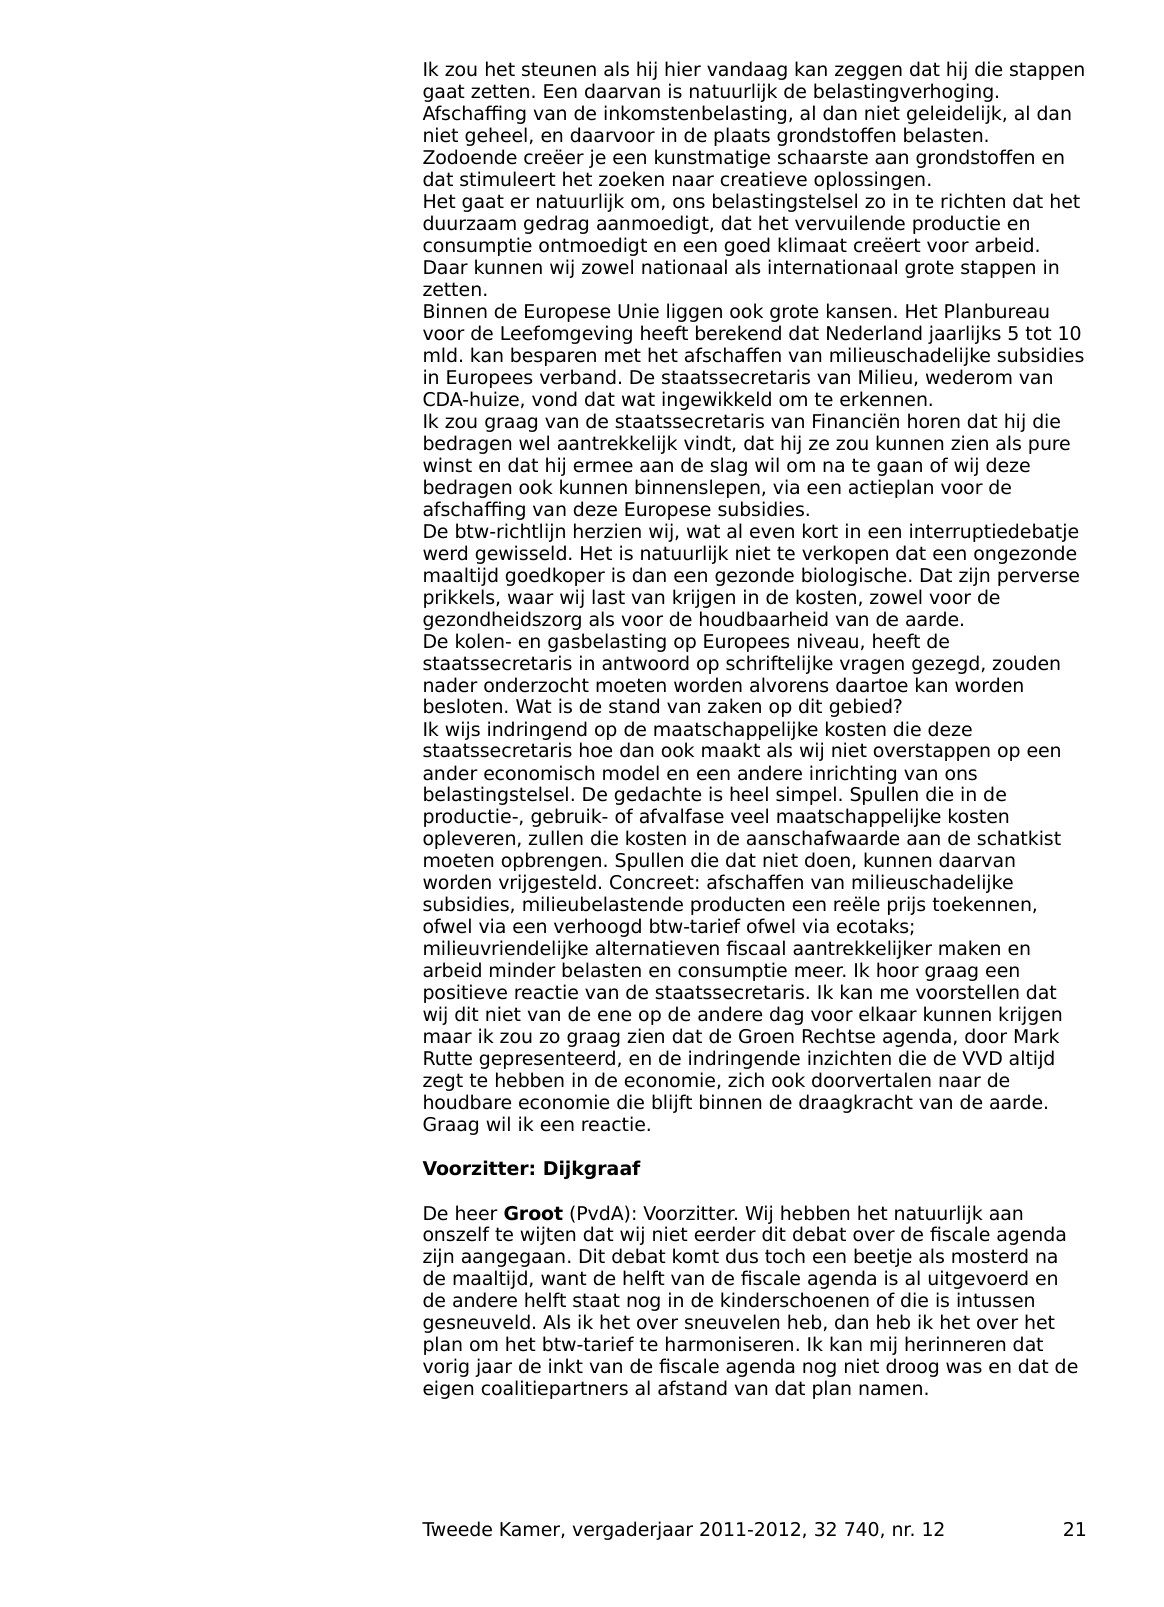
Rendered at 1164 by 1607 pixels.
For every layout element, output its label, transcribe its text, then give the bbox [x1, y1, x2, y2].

text Ik zou graag van de staatssecretaris van Financiën horen dat hij die bedragen wel aantrekkelijk vindt, dat hij ze zou kunnen zien als pure winst en dat hij ermee aan de slag wil om na te gaan of wij deze bedragen ook kunnen binnenslepen, via een actieplan voor de afschaffing van deze Europese subsidies. [422, 411, 1087, 521]
text Ik zou het steunen als hij hier vandaag kan zeggen dat hij die stappen gaat zetten. Een daarvan is natuurlijk de belastingverhoging. Afschaffing van de inkomstenbelasting, al dan niet geleidelijk, al dan niet geheel, en daarvoor in de plaats grondstoffen belasten. Zodoende creëer je een kunstmatige schaarste aan grondstoffen en dat stimuleert het zoeken naar creatieve oplossingen. [422, 59, 1087, 191]
text De btw-richtlijn herzien wij, wat al even kort in een interruptiedebatje werd gewisseld. Het is natuurlijk niet te verkopen dat een ongezonde maaltijd goedkoper is dan een gezonde biologische. Dat zijn perverse prikkels, waar wij last van krijgen in de kosten, zowel voor de gezondheidszorg als voor de houdbaarheid van de aarde. [422, 521, 1087, 631]
subtitle Voorzitter: Dijkgraaf [422, 1158, 1087, 1180]
text Binnen de Europese Unie liggen ook grote kansen. Het Planbureau voor de Leefomgeving heeft berekend dat Nederland jaarlijks 5 tot 10 mld. kan besparen met het afschaffen van milieuschadelijke subsidies in Europees verband. De staatssecretaris van Milieu, wederom van CDA-huize, vond dat wat ingewikkeld om te erkennen. [422, 301, 1087, 411]
text Het gaat er natuurlijk om, ons belastingstelsel zo in te richten dat het duurzaam gedrag aanmoedigt, dat het vervuilende productie en consumptie ontmoedigt en een goed klimaat creëert voor arbeid. Daar kunnen wij zowel nationaal als internationaal grote stappen in zetten. [422, 191, 1087, 301]
text De heer Groot (PvdA): Voorzitter. Wij hebben het natuurlijk aan onszelf te wijten dat wij niet eerder dit debat over de fiscale agenda zijn aangegaan. Dit debat komt dus toch een beetje als mosterd na de maaltijd, want de helft van de fiscale agenda is al uitgevoerd en de andere helft staat nog in de kinderschoenen of die is intussen gesneuveld. Als ik het over sneuvelen heb, dan heb ik het over het plan om het btw-tarief te harmoniseren. Ik kan mij herinneren dat vorig jaar de inkt van de fiscale agenda nog niet droog was en dat de eigen coalitiepartners al afstand van dat plan namen. [422, 1202, 1087, 1400]
text De kolen- en gasbelasting op Europees niveau, heeft de staatssecretaris in antwoord op schriftelijke vragen gezegd, zouden nader onderzocht moeten worden alvorens daartoe kan worden besloten. Wat is de stand van zaken op dit gebied? [422, 631, 1087, 718]
text Ik wijs indringend op de maatschappelijke kosten die deze staatssecretaris hoe dan ook maakt als wij niet overstappen op een ander economisch model en een andere inrichting van ons belastingstelsel. De gedachte is heel simpel. Spullen die in de productie-, gebruik- of afvalfase veel maatschappelijke kosten opleveren, zullen die kosten in de aanschafwaarde aan de schatkist moeten opbrengen. Spullen die dat niet doen, kunnen daarvan worden vrijgesteld. Concreet: afschaffen van milieuschadelijke subsidies, milieubelastende producten een reële prijs toekennen, ofwel via een verhoogd btw-tarief ofwel via ecotaks; milieuvriendelijke alternatieven fiscaal aantrekkelijker maken en arbeid minder belasten en consumptie meer. Ik hoor graag een positieve reactie van de staatssecretaris. Ik kan me voorstellen dat wij dit niet van de ene op de andere dag voor elkaar kunnen krijgen maar ik zou zo graag zien dat de Groen Rechtse agenda, door Mark Rutte gepresenteerd, en de indringende inzichten die de VVD altijd zegt te hebben in de economie, zich ook doorvertalen naar de houdbare economie die blijft binnen de draagkracht van de aarde. Graag wil ik een reactie. [422, 718, 1087, 1136]
